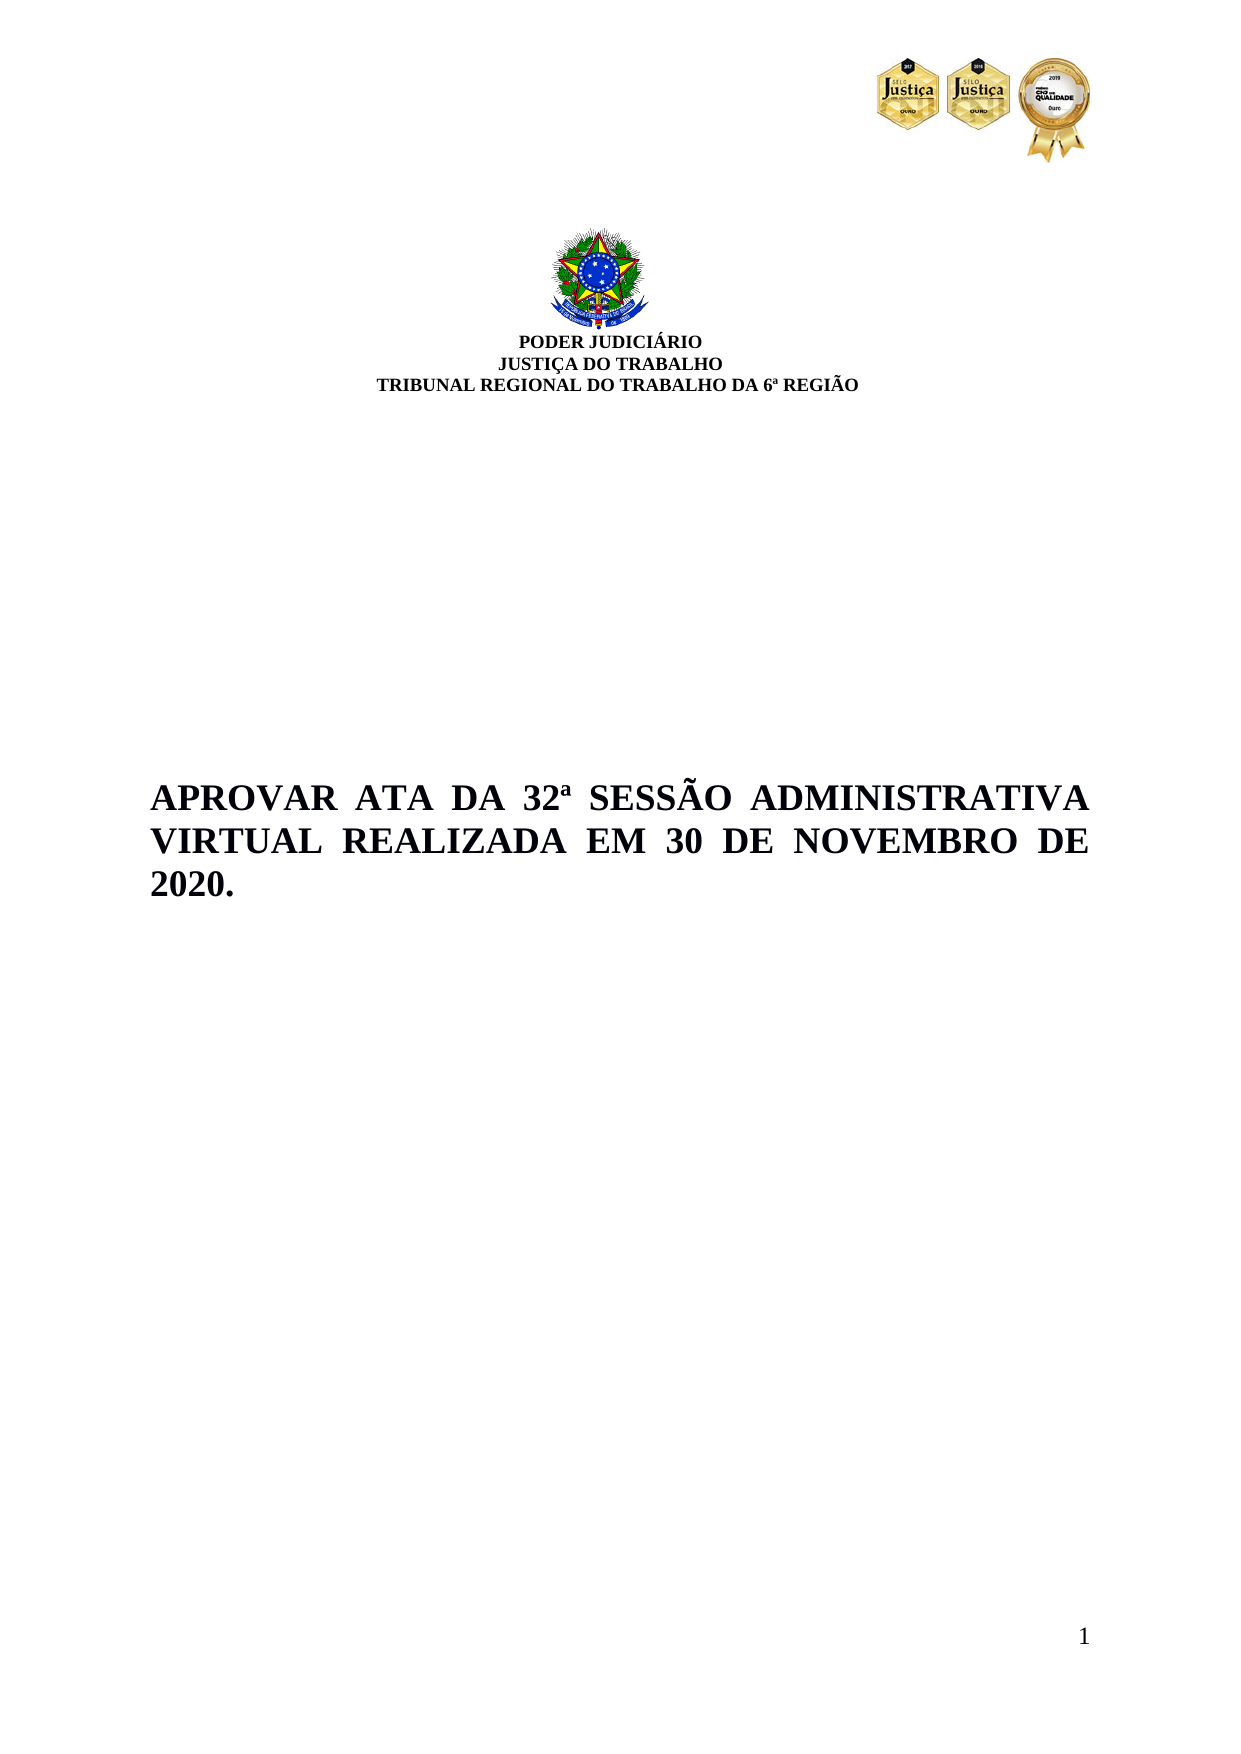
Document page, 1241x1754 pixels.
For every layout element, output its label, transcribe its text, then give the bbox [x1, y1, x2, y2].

text APROVAR ATA DA 32ª SESSÃO ADMINISTRATIVA VIRTUAL REALIZADA EM 30 DE NOVEMBRO DE 2020. [150, 776, 1090, 905]
